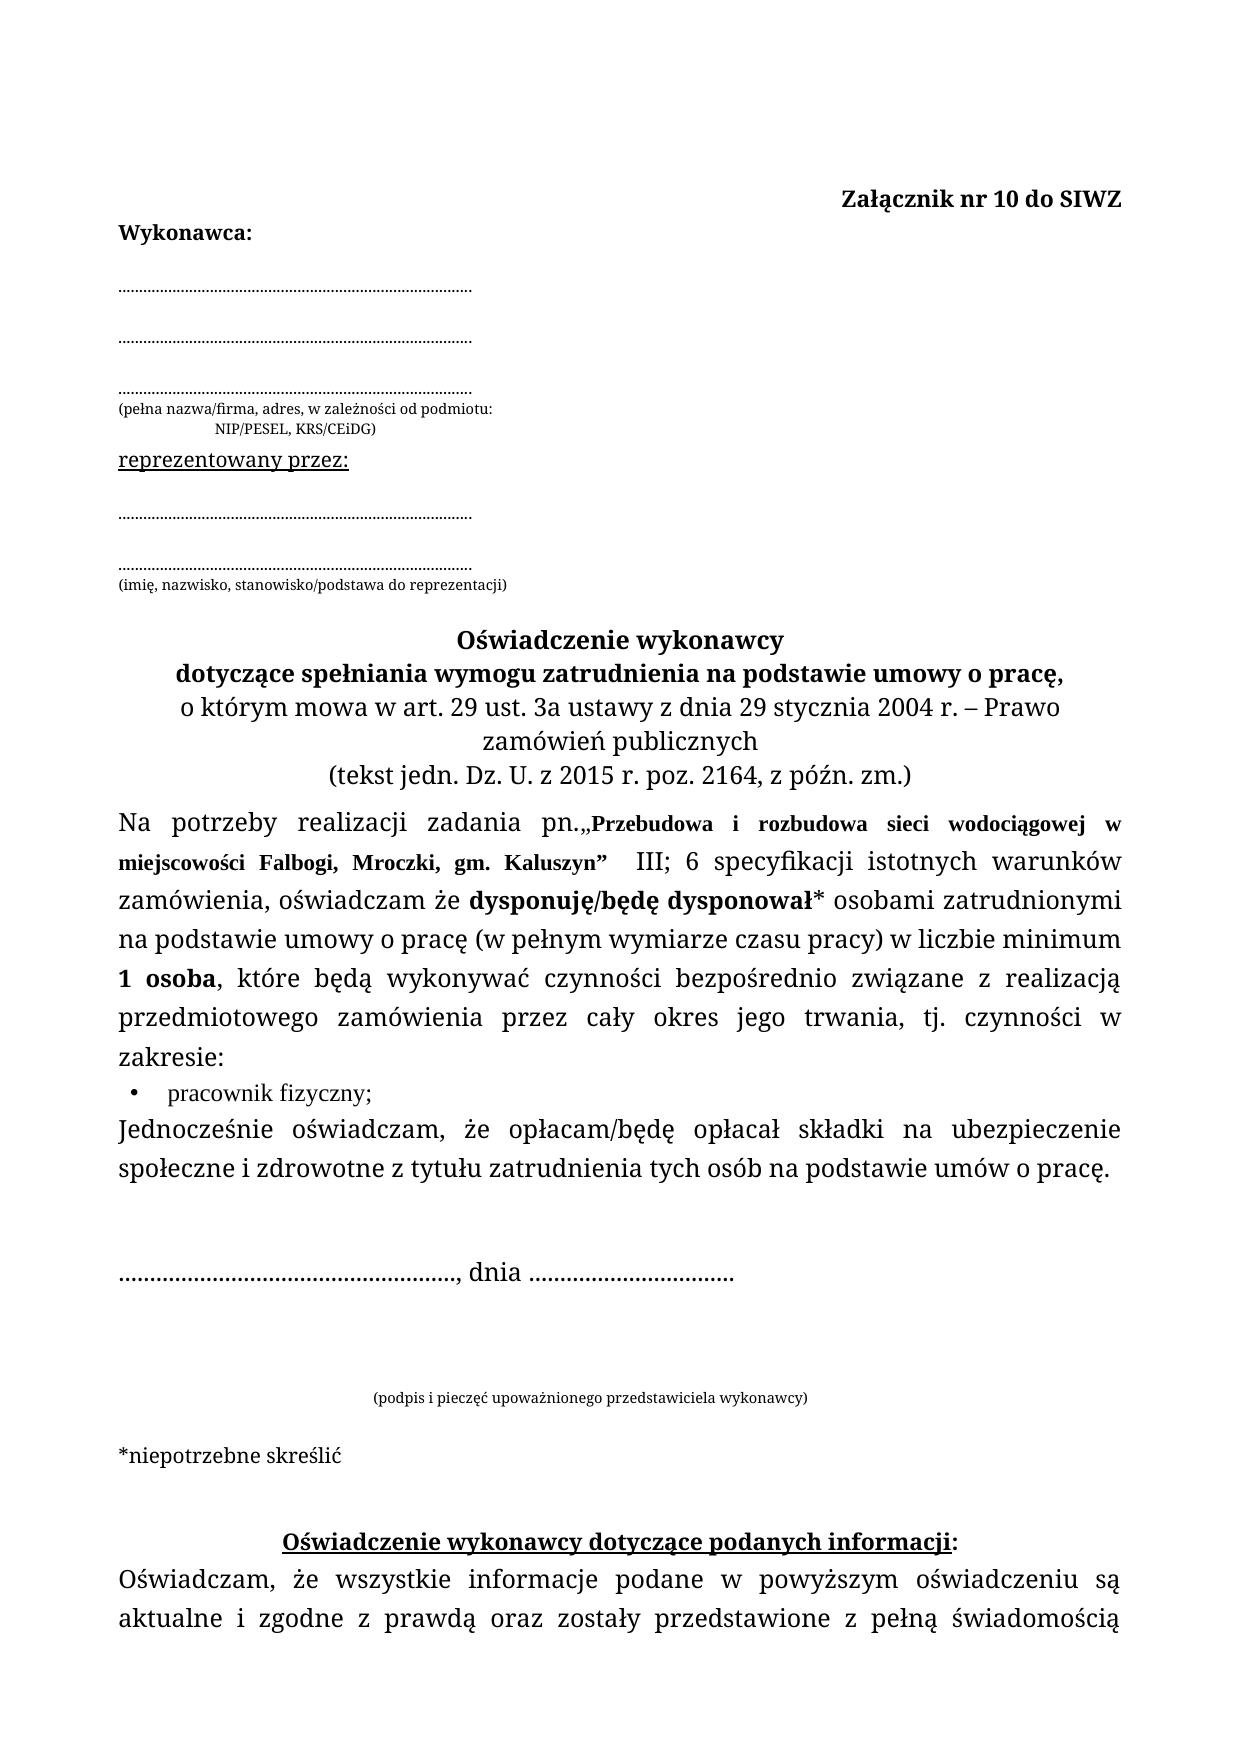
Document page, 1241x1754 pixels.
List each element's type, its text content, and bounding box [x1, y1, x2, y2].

text Wykonawca: [118, 218, 1122, 247]
text Jednocześnie oświadczam, że opłacam/będę opłacał składki na ubezpieczenie społeczne i zdrowotne z tytułu zatrudnienia tych osób na podstawie umów o pracę. [118, 1111, 1122, 1185]
text (tekst jedn. Dz. U. z 2015 r. poz. 2164, z późn. zm.) [118, 758, 1122, 792]
text *niepotrzebne skreślić [118, 1441, 1122, 1469]
text (podpis i pieczęć upoważnionego przedstawiciela wykonawcy) [118, 1383, 1122, 1409]
text (pełna nazwa/firma, adres, w zależności od podmiotu: [118, 399, 1122, 419]
text (imię, nazwisko, stanowisko/podstawa do reprezentacji) [118, 575, 1122, 595]
text dotyczące spełniania wymogu zatrudnienia na podstawie umowy o pracę, [118, 657, 1122, 689]
list pracownik fizyczny; [128, 1078, 1122, 1107]
text Oświadczam, że wszystkie informacje podane w powyższym oświadczeniu są aktualne i zgodne z prawdą oraz zostały przedstawione z pełną świadomością [118, 1561, 1122, 1634]
text Oświadczenie wykonawcy dotyczące podanych informacji: [118, 1525, 1122, 1557]
text Na potrzeby realizacji zadania pn.„Przebudowa i rozbudowa sieci wodociągowej w miejscowości Falbogi, Mroczki, gm. Kaluszyn” III; 6 specyfikacji istotnych warunków zamówienia, oświadczam że dysponuję/będę dysponował* osobami zatrudnionymi na podstawie umowy o pracę (w pełnym wymiarze czasu pracy) w liczbie minimum 1 osoba, które będą wykonywać czynności bezpośrednio związane z realizacją przedmiotowego zamówienia przez cały okres jego trwania, tj. czynności w zakresie: [118, 804, 1122, 1073]
text ......................................................, dnia ................................. [118, 1254, 1122, 1288]
text reprezentowany przez: [118, 445, 1122, 473]
text NIP/PESEL, KRS/CEiDG) [118, 419, 1122, 439]
text Załącznik nr 10 do SIWZ [118, 182, 1122, 214]
text Oświadczenie wykonawcy [118, 623, 1122, 657]
text o którym mowa w art. 29 ust. 3a ustawy z dnia 29 stycznia 2004 r. – Prawo zamówień publicznych [118, 689, 1122, 758]
